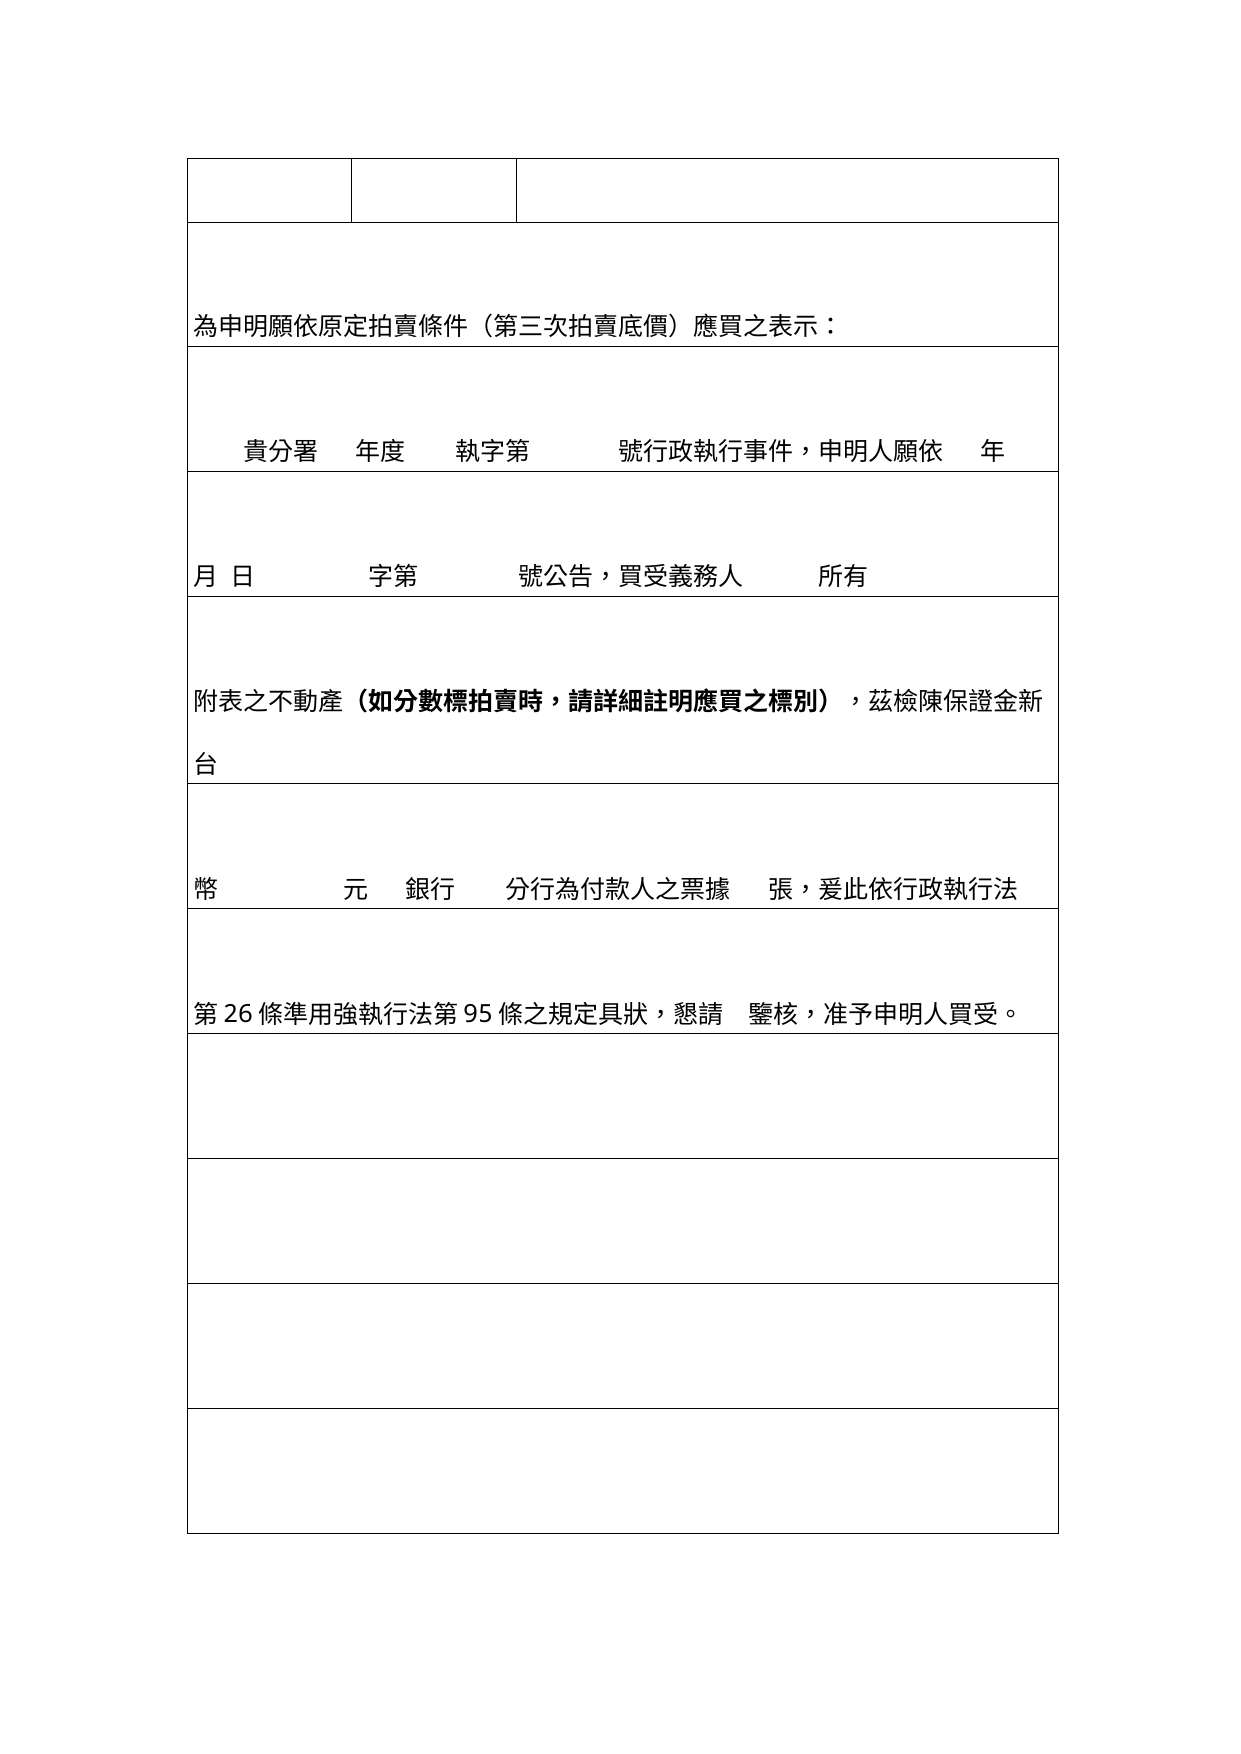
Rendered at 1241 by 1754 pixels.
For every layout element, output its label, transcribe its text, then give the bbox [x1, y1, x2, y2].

table_cell 貴分署 年度 執字第 號行政執行事件，申明人願依 年 [188, 347, 1058, 471]
table_cell [188, 1159, 1058, 1283]
table_cell [517, 159, 1058, 222]
table_cell [188, 159, 351, 222]
table_cell 第26條準用強執行法第95條之規定具狀，懇請 鑒核，准予申明人買受。 [188, 909, 1058, 1033]
table_cell [188, 1284, 1058, 1408]
table_cell 為申明願依原定拍賣條件（第三次拍賣底價）應買之表示： [188, 223, 1058, 346]
table_cell 附表之不動產（如分數標拍賣時，請詳細註明應買之標別），茲檢陳保證金新台 [188, 597, 1058, 783]
table_cell [352, 159, 516, 222]
table_cell [188, 1034, 1058, 1158]
table_cell [188, 1409, 1058, 1533]
table_cell 幣 元 銀行 分行為付款人之票據 張，爰此依行政執行法 [188, 784, 1058, 908]
table_cell 月 日 字第 號公告，買受義務人 所有 [188, 472, 1058, 596]
